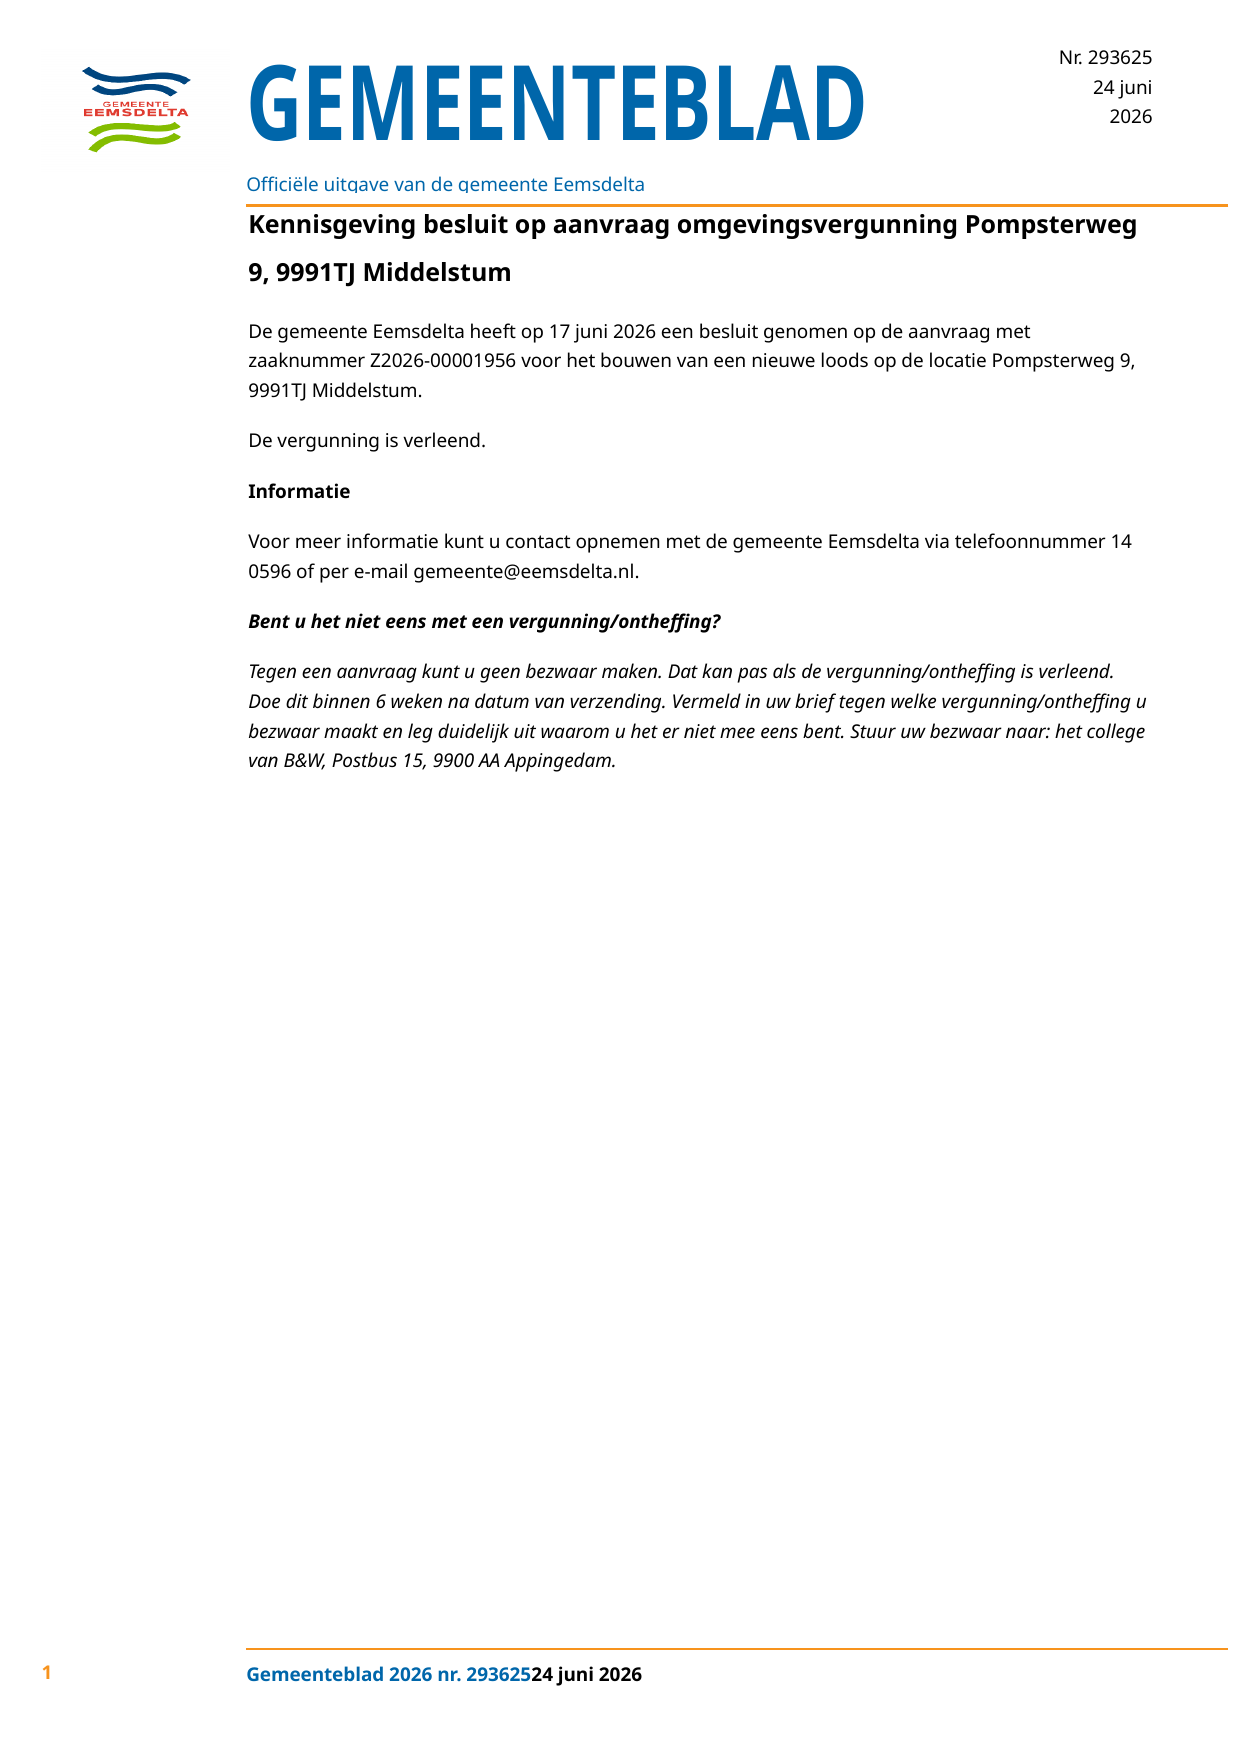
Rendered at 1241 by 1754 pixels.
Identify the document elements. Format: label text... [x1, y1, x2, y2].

text De vergunning is verleend. [248, 427, 1152, 453]
text Informatie [248, 478, 1152, 504]
text Tegen een aanvraag kunt u geen bezwaar maken. Dat kan pas als de vergunning/ontheffing is verleend. Doe dit binnen 6 weken na datum van verzending. Vermeld in uw brief tegen welke vergunning/ontheffing u bezwaar maakt en leg duidelijk uit waarom u het er niet mee eens bent. Stuur uw bezwaar naar: het college van B&W, Postbus 15, 9900 AA Appingedam. [248, 659, 1152, 773]
text Bent u het niet eens met een vergunning/ontheffing? [248, 608, 1152, 634]
text Voor meer informatie kunt u contact opnemen met de gemeente Eemsdelta via telefoonnummer 14 0596 of per e-mail gemeente@eemsdelta.nl. [248, 528, 1152, 584]
picture [41, 47, 231, 172]
text De gemeente Eemsdelta heeft op 17 juni 2026 een besluit genomen op de aanvraag met zaaknummer Z2026-00001956 voor het bouwen van een nieuwe loods op de locatie Pompsterweg 9, 9991TJ Middelstum. [248, 318, 1152, 403]
text Kennisgeving besluit op aanvraag omgevingsvergunning Pompsterweg 9, 9991TJ Middelstum [248, 207, 1152, 288]
